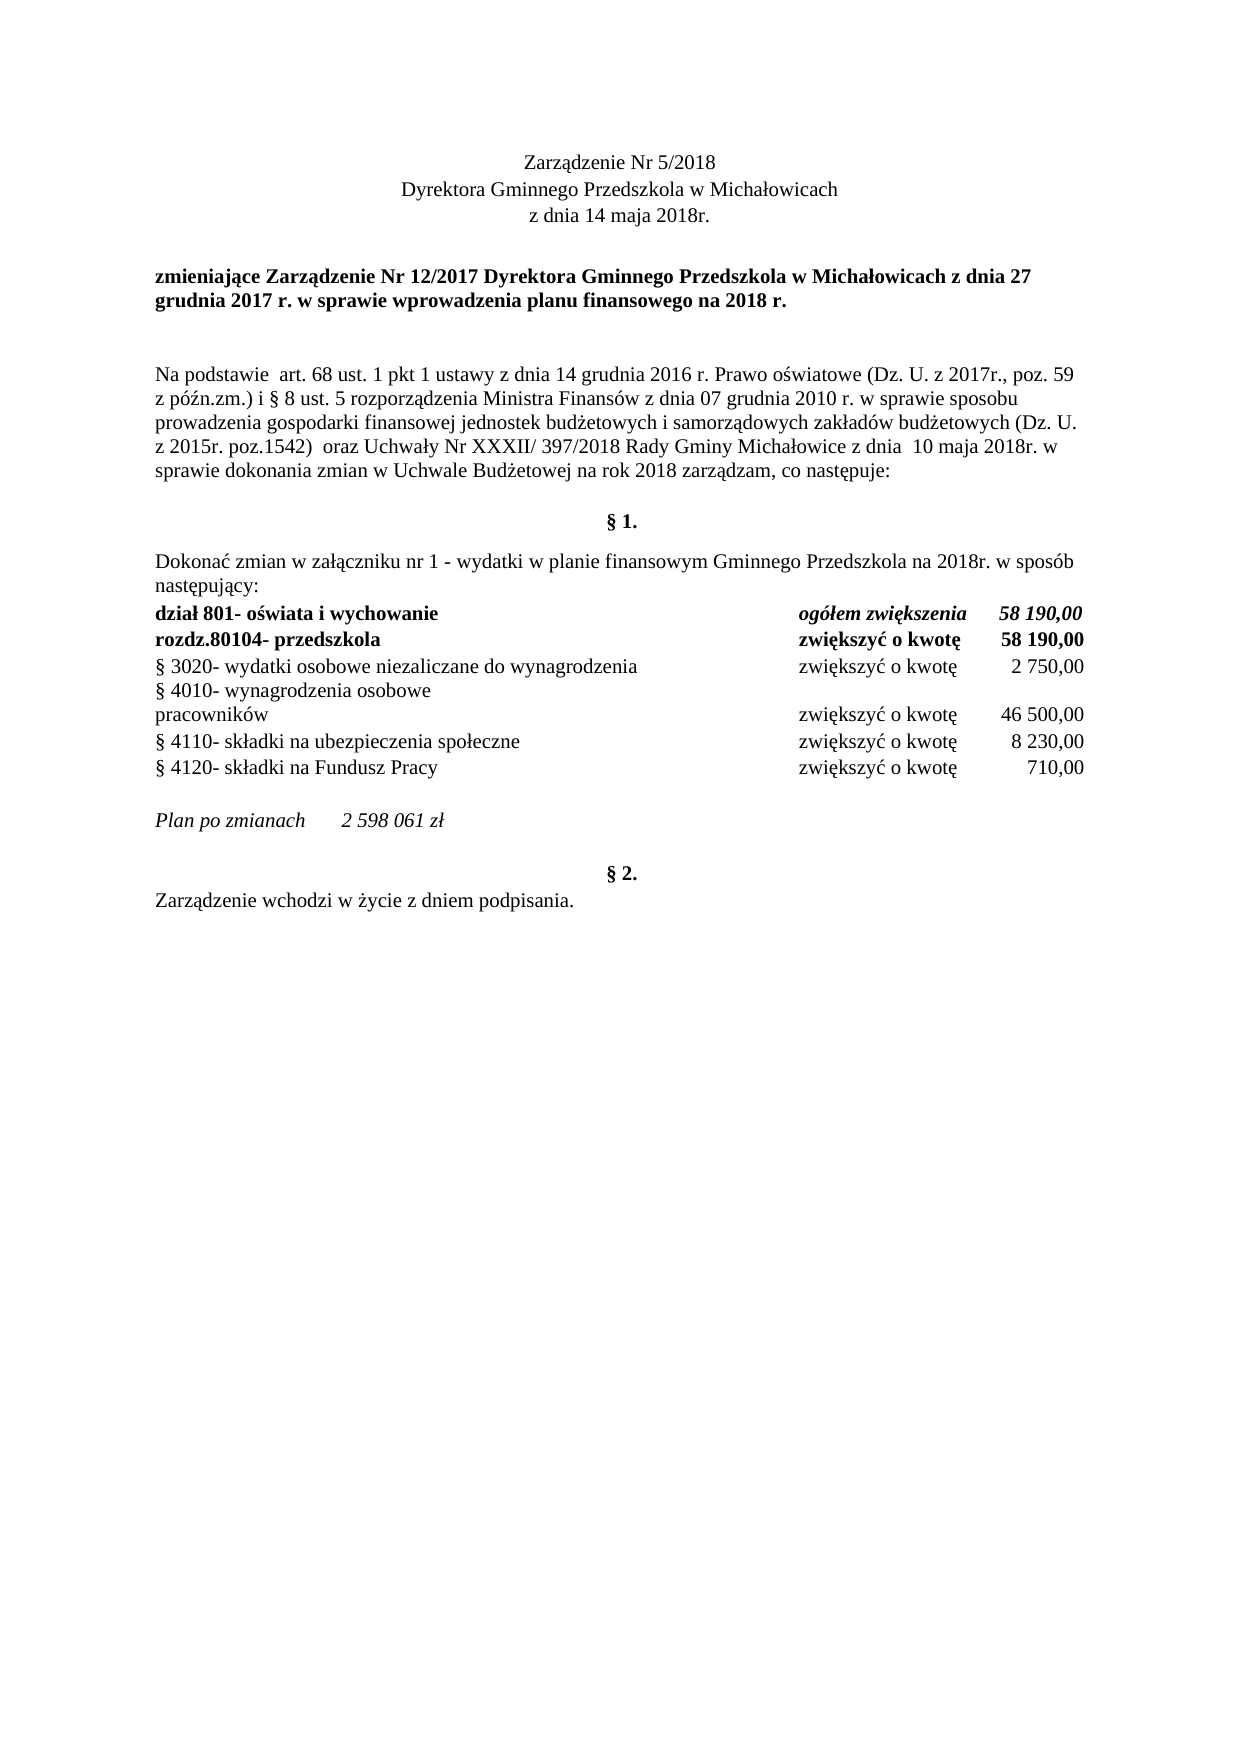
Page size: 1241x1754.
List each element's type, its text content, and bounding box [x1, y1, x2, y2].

table_cell [219, 965, 318, 992]
table_cell [552, 625, 691, 651]
table_cell [1091, 254, 1191, 312]
table_cell [454, 832, 552, 859]
table_cell [791, 227, 891, 254]
table_cell [1191, 965, 1240, 992]
table_cell zmieniające Zarządzenie Nr 12/2017 Dyrektora Gminnego Przedszkola w Michałowicach z dnia 27 grudnia 2017 r. w sprawie wprowadzenia planu finansowego na 2018 r. [148, 254, 1091, 312]
table_cell [991, 832, 1091, 859]
table_cell [1091, 832, 1191, 859]
table_cell [791, 939, 891, 965]
table_cell [552, 832, 691, 859]
table_cell [319, 779, 454, 806]
table_cell [454, 806, 552, 832]
table_cell [1091, 859, 1191, 885]
table_cell [319, 312, 454, 338]
table_cell [319, 939, 454, 965]
table_cell [891, 859, 991, 885]
table_cell zwiększyć o kwotę [791, 726, 991, 753]
table_cell [1191, 832, 1240, 859]
table_cell [691, 625, 791, 651]
table_cell [791, 965, 891, 992]
table_cell 58 190,00 [991, 597, 1091, 625]
table_cell [1091, 651, 1191, 678]
table_cell [454, 939, 552, 965]
table_cell [1191, 651, 1240, 678]
table_cell [691, 227, 791, 254]
table_cell [148, 506, 218, 533]
table_cell [691, 651, 791, 678]
table_cell [552, 482, 691, 506]
table_cell [1091, 312, 1191, 338]
table_cell § 3020- wydatki osobowe niezaliczane do wynagrodzenia [148, 651, 691, 678]
table_cell [1091, 678, 1191, 726]
table_cell [991, 939, 1091, 965]
table_cell [1091, 506, 1191, 533]
table_cell [552, 965, 691, 992]
table_cell [219, 832, 318, 859]
table_cell Dyrektora Gminnego Przedszkola w Michałowicach [148, 174, 1091, 201]
table_cell [691, 859, 791, 885]
table_cell [454, 965, 552, 992]
table_cell [1091, 753, 1191, 779]
table_cell [552, 312, 691, 338]
table_cell § 4010- wynagrodzenia osobowe pracowników [148, 678, 552, 726]
table_cell [791, 912, 891, 938]
table_cell [691, 312, 791, 338]
table_cell [891, 832, 991, 859]
table_cell [891, 939, 991, 965]
table_cell [991, 885, 1091, 912]
table_cell [691, 678, 791, 726]
table_cell [454, 779, 552, 806]
table_cell [891, 227, 991, 254]
table_cell zwiększyć o kwotę [791, 678, 991, 726]
table_cell [691, 482, 791, 506]
table_cell § 2. [552, 859, 691, 885]
table_cell [1091, 174, 1191, 201]
table_cell [691, 939, 791, 965]
table_cell dział 801- oświata i wychowanie [148, 597, 454, 625]
table_cell § 1. [552, 506, 691, 533]
table_cell [991, 859, 1091, 885]
table_cell [1091, 482, 1191, 506]
table_cell [552, 939, 691, 965]
table_cell [1191, 806, 1240, 832]
table_cell [991, 779, 1091, 806]
table_cell 8 230,00 [991, 726, 1091, 753]
table_header [1191, 148, 1240, 174]
table_cell [148, 482, 218, 506]
table_cell [1191, 597, 1240, 625]
table_cell [991, 482, 1091, 506]
table_cell [552, 753, 691, 779]
table_cell [1191, 625, 1240, 651]
table_cell [1191, 779, 1240, 806]
table_cell [552, 227, 691, 254]
table_cell [691, 779, 791, 806]
table_cell Na podstawie art. 68 ust. 1 pkt 1 ustawy z dnia 14 grudnia 2016 r. Prawo oświatowe (Dz. U. z 2017r., poz. 59 z późn.zm.) i § 8 ust. 5 rozporządzenia Ministra Finansów z dnia 07 grudnia 2010 r. w sprawie sposobu prowadzenia gospodarki finansowej jednostek budżetowych i samorządowych zakładów budżetowych (Dz. U. z 2015r. poz.1542) oraz Uchwały Nr XXXII/ 397/2018 Rady Gminy Michałowice z dnia 10 maja 2018r. w sprawie dokonania zmian w Uchwale Budżetowej na rok 2018 zarządzam, co następuje: [148, 338, 1091, 482]
table_cell 2 750,00 [991, 651, 1091, 678]
table_cell [891, 806, 991, 832]
table_cell [319, 227, 454, 254]
table_cell [691, 912, 791, 938]
table_cell [454, 859, 552, 885]
table_cell [454, 912, 552, 938]
table_cell [552, 678, 691, 726]
table_cell [1091, 338, 1191, 482]
table_cell ogółem zwiększenia [791, 597, 991, 625]
table_cell [1191, 506, 1240, 533]
table_cell [219, 482, 318, 506]
table_cell [552, 726, 691, 753]
table_cell [1091, 912, 1191, 938]
table_cell [219, 939, 318, 965]
table_cell [1191, 312, 1240, 338]
table_cell § 4110- składki na ubezpieczenia społeczne [148, 726, 552, 753]
table_cell [454, 597, 552, 625]
table_cell [1091, 533, 1191, 597]
table_cell [1091, 227, 1191, 254]
table_cell [552, 806, 691, 832]
table_cell [1191, 939, 1240, 965]
table_cell [891, 912, 991, 938]
table_cell [552, 912, 691, 938]
table_cell [991, 806, 1091, 832]
table_cell [991, 912, 1091, 938]
table_cell [891, 779, 991, 806]
table_cell [891, 965, 991, 992]
table_cell [991, 312, 1091, 338]
table_cell [454, 312, 552, 338]
table_cell Dokonać zmian w załączniku nr 1 - wydatki w planie finansowym Gminnego Przedszkola na 2018r. w sposób następujący: [148, 533, 1091, 597]
table_cell [1191, 482, 1240, 506]
table_cell [1091, 625, 1191, 651]
table_cell [691, 832, 791, 859]
table_cell [691, 597, 791, 625]
table_cell [991, 506, 1091, 533]
table_cell [891, 482, 991, 506]
table_cell [691, 506, 791, 533]
table_cell [319, 859, 454, 885]
table_cell [691, 885, 791, 912]
table_header [1091, 148, 1191, 174]
table_cell [691, 806, 791, 832]
table_cell Zarządzenie wchodzi w życie z dniem podpisania. [148, 885, 691, 912]
table_cell [691, 726, 791, 753]
table_cell [1191, 533, 1240, 597]
table_cell [1191, 338, 1240, 482]
table_cell [1091, 885, 1191, 912]
table_cell [319, 482, 454, 506]
table_cell [148, 859, 218, 885]
table_cell [1091, 965, 1191, 992]
table_cell z dnia 14 maja 2018r. [148, 201, 1091, 227]
table_cell 46 500,00 [991, 678, 1091, 726]
table_cell [1091, 201, 1191, 227]
table_cell zwiększyć o kwotę [791, 753, 991, 779]
table_cell [1091, 939, 1191, 965]
table_cell [552, 597, 691, 625]
table_cell 710,00 [991, 753, 1091, 779]
table_cell [219, 859, 318, 885]
table_cell [319, 912, 454, 938]
table_cell [219, 312, 318, 338]
table_cell [791, 885, 891, 912]
table_cell zwiększyć o kwotę [791, 651, 991, 678]
table_cell [1191, 912, 1240, 938]
table_cell [1091, 806, 1191, 832]
table_cell 2 598 061 zł [319, 806, 454, 832]
table_cell [891, 885, 991, 912]
table_cell [791, 779, 891, 806]
table_cell [791, 482, 891, 506]
table_cell [791, 832, 891, 859]
table_cell [552, 779, 691, 806]
table_cell [1091, 726, 1191, 753]
table_cell [1191, 254, 1240, 312]
table_cell [1091, 597, 1191, 625]
table_cell [1191, 227, 1240, 254]
table_cell [219, 506, 318, 533]
table_cell 58 190,00 [991, 625, 1091, 651]
table_cell [791, 506, 891, 533]
table_cell [1191, 678, 1240, 726]
table_cell [454, 506, 552, 533]
table_header Zarządzenie Nr 5/2018 [148, 148, 1091, 174]
table_cell [1191, 174, 1240, 201]
table_cell zwiększyć o kwotę [791, 625, 991, 651]
table_cell [319, 965, 454, 992]
table_cell rozdz.80104- przedszkola [148, 625, 454, 651]
table_cell [791, 806, 891, 832]
table_cell [891, 312, 991, 338]
table_cell [148, 965, 218, 992]
table_cell [1191, 859, 1240, 885]
table_cell [991, 227, 1091, 254]
table_cell [691, 753, 791, 779]
table_cell [454, 482, 552, 506]
table_cell [148, 912, 218, 938]
table_cell [219, 227, 318, 254]
table_cell [891, 506, 991, 533]
table_cell [319, 506, 454, 533]
table_cell [791, 859, 891, 885]
table_cell [1191, 726, 1240, 753]
table_cell [148, 227, 218, 254]
table_cell [454, 625, 552, 651]
table_cell [148, 312, 218, 338]
table_cell [1191, 753, 1240, 779]
table_cell [219, 779, 318, 806]
table_cell [991, 965, 1091, 992]
table_cell Plan po zmianach [148, 806, 318, 832]
table_cell § 4120- składki na Fundusz Pracy [148, 753, 552, 779]
table_cell [1091, 779, 1191, 806]
table_cell [1191, 885, 1240, 912]
table_cell [219, 912, 318, 938]
table_cell [148, 779, 218, 806]
table_cell [454, 227, 552, 254]
table_cell [791, 312, 891, 338]
table_cell [148, 939, 218, 965]
table_cell [319, 832, 454, 859]
table_cell [148, 832, 218, 859]
table_cell [1191, 201, 1240, 227]
table_cell [691, 965, 791, 992]
